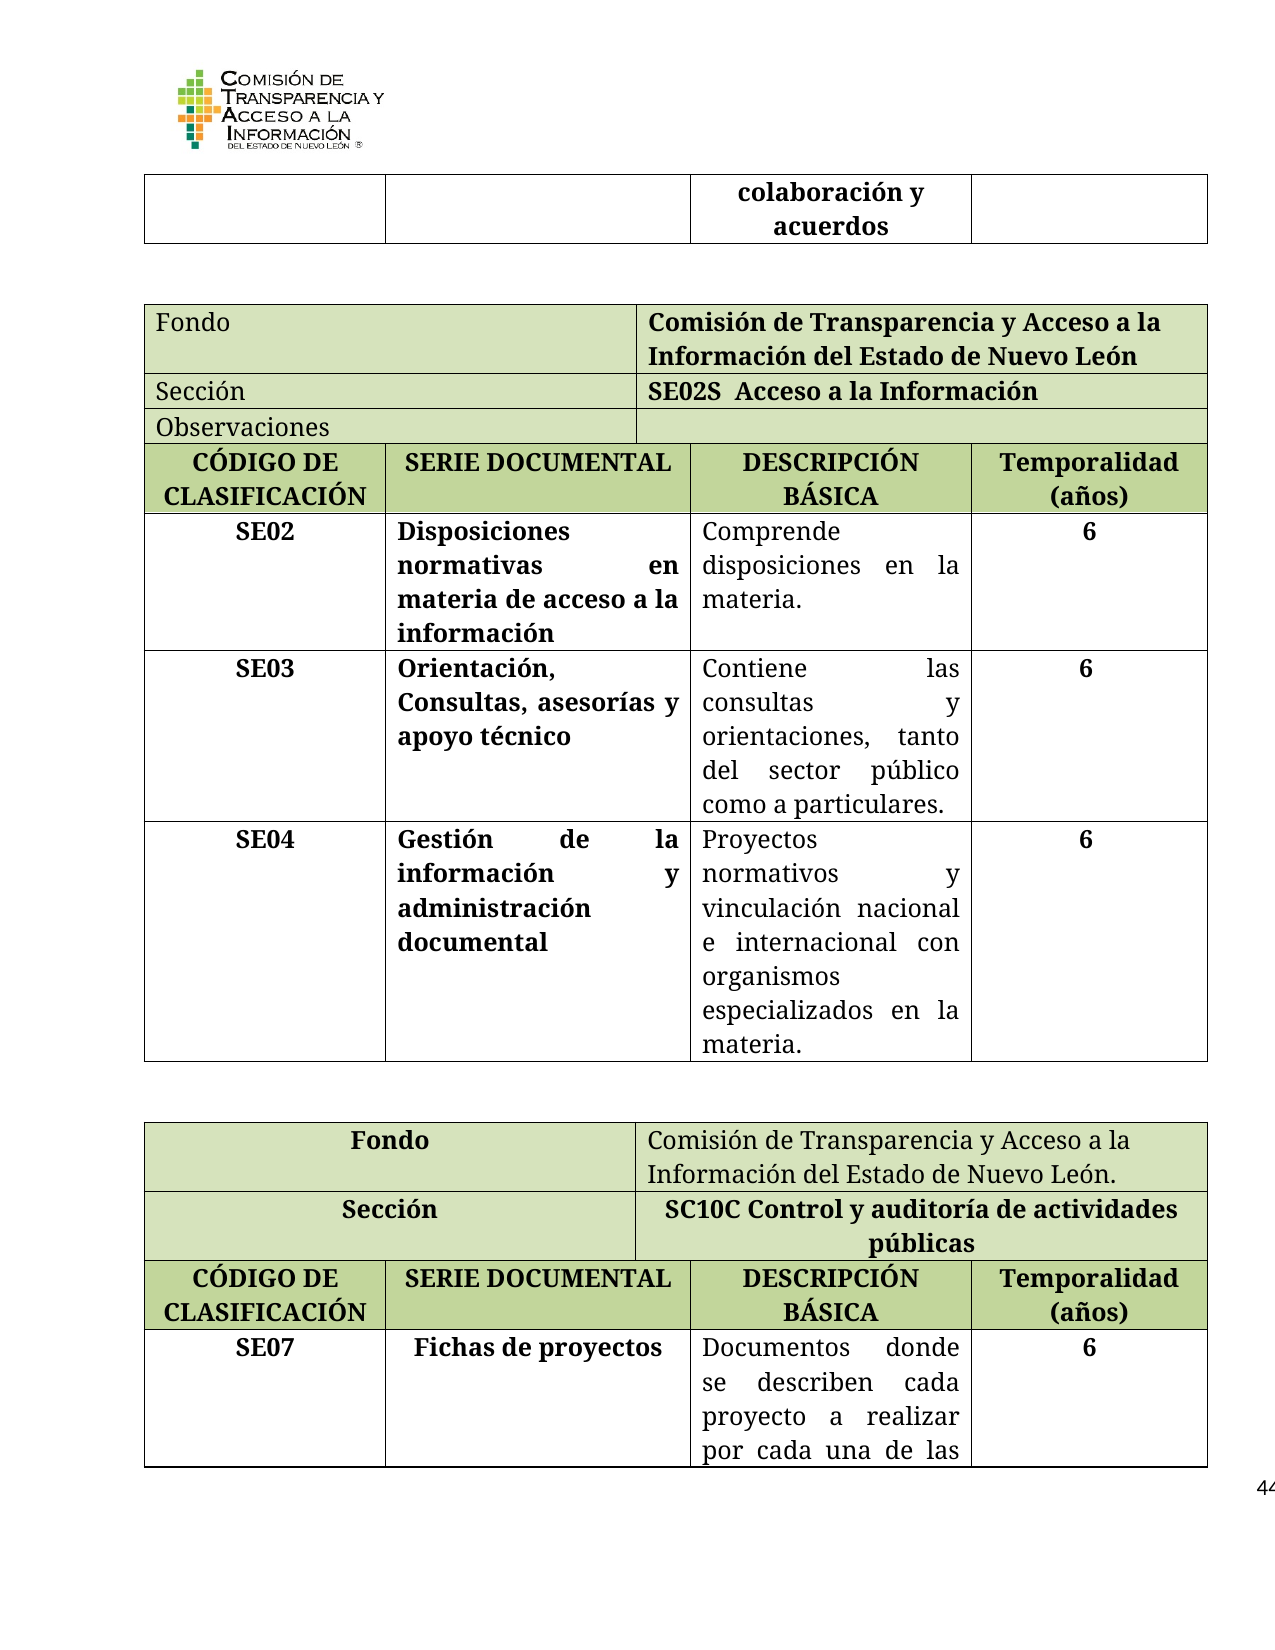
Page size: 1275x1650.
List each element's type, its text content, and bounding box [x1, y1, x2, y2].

table_cell DESCRIPCIÓN BÁSICA [691, 1261, 971, 1329]
table_cell 6 [972, 651, 1207, 821]
table_cell Sección [145, 1192, 635, 1260]
table_cell Comprende disposiciones en la materia. [691, 514, 971, 650]
table_cell Gestión de la información y administración documental [386, 822, 690, 1061]
table_cell Observaciones [145, 409, 636, 443]
table_cell Temporalidad (años) [972, 1261, 1207, 1329]
table_cell 6 [972, 514, 1207, 650]
table_cell SE07 [145, 1330, 385, 1466]
table_cell Temporalidad (años) [972, 444, 1207, 512]
table_cell Disposiciones normativas en materia de acceso a la información [386, 514, 690, 650]
table_cell [145, 175, 385, 243]
table_cell DESCRIPCIÓN BÁSICA [691, 444, 971, 512]
table_header Comisión de Transparencia y Acceso a la Información del Estado de Nuevo León. [636, 1123, 1207, 1191]
table_cell SE03 [145, 651, 385, 821]
table_cell SC10C Control y auditoría de actividades públicas [636, 1192, 1207, 1260]
table_cell 6 [972, 1330, 1207, 1466]
table_cell Orientación, Consultas, asesorías y apoyo técnico [386, 651, 690, 821]
table_cell colaboración y acuerdos [691, 175, 971, 243]
table_cell [972, 175, 1207, 243]
table_cell Proyectos normativos y vinculación nacional e internacional con organismos especializados en la materia. [691, 822, 971, 1061]
table_cell SERIE DOCUMENTAL [386, 444, 690, 512]
table_cell SE04 [145, 822, 385, 1061]
table_cell Sección [145, 374, 636, 408]
table_cell [386, 175, 690, 243]
table_cell [637, 409, 1207, 443]
table_cell 6 [972, 822, 1207, 1061]
table_cell SE02 [145, 514, 385, 650]
table_cell Contiene las consultas y orientaciones, tanto del sector público como a particulares. [691, 651, 971, 821]
table_header Fondo [145, 305, 636, 373]
table_cell CÓDIGO DE CLASIFICACIÓN [145, 444, 385, 512]
table_cell Fichas de proyectos [386, 1330, 690, 1466]
table_cell SE02S Acceso a la Información [637, 374, 1207, 408]
table_cell CÓDIGO DE CLASIFICACIÓN [145, 1261, 385, 1329]
table_cell Documentos donde se describen cada proyecto a realizar por cada una de las [691, 1330, 971, 1466]
table_header Fondo [145, 1123, 635, 1191]
table_header Comisión de Transparencia y Acceso a la Información del Estado de Nuevo León [637, 305, 1207, 373]
table_cell SERIE DOCUMENTAL [386, 1261, 690, 1329]
